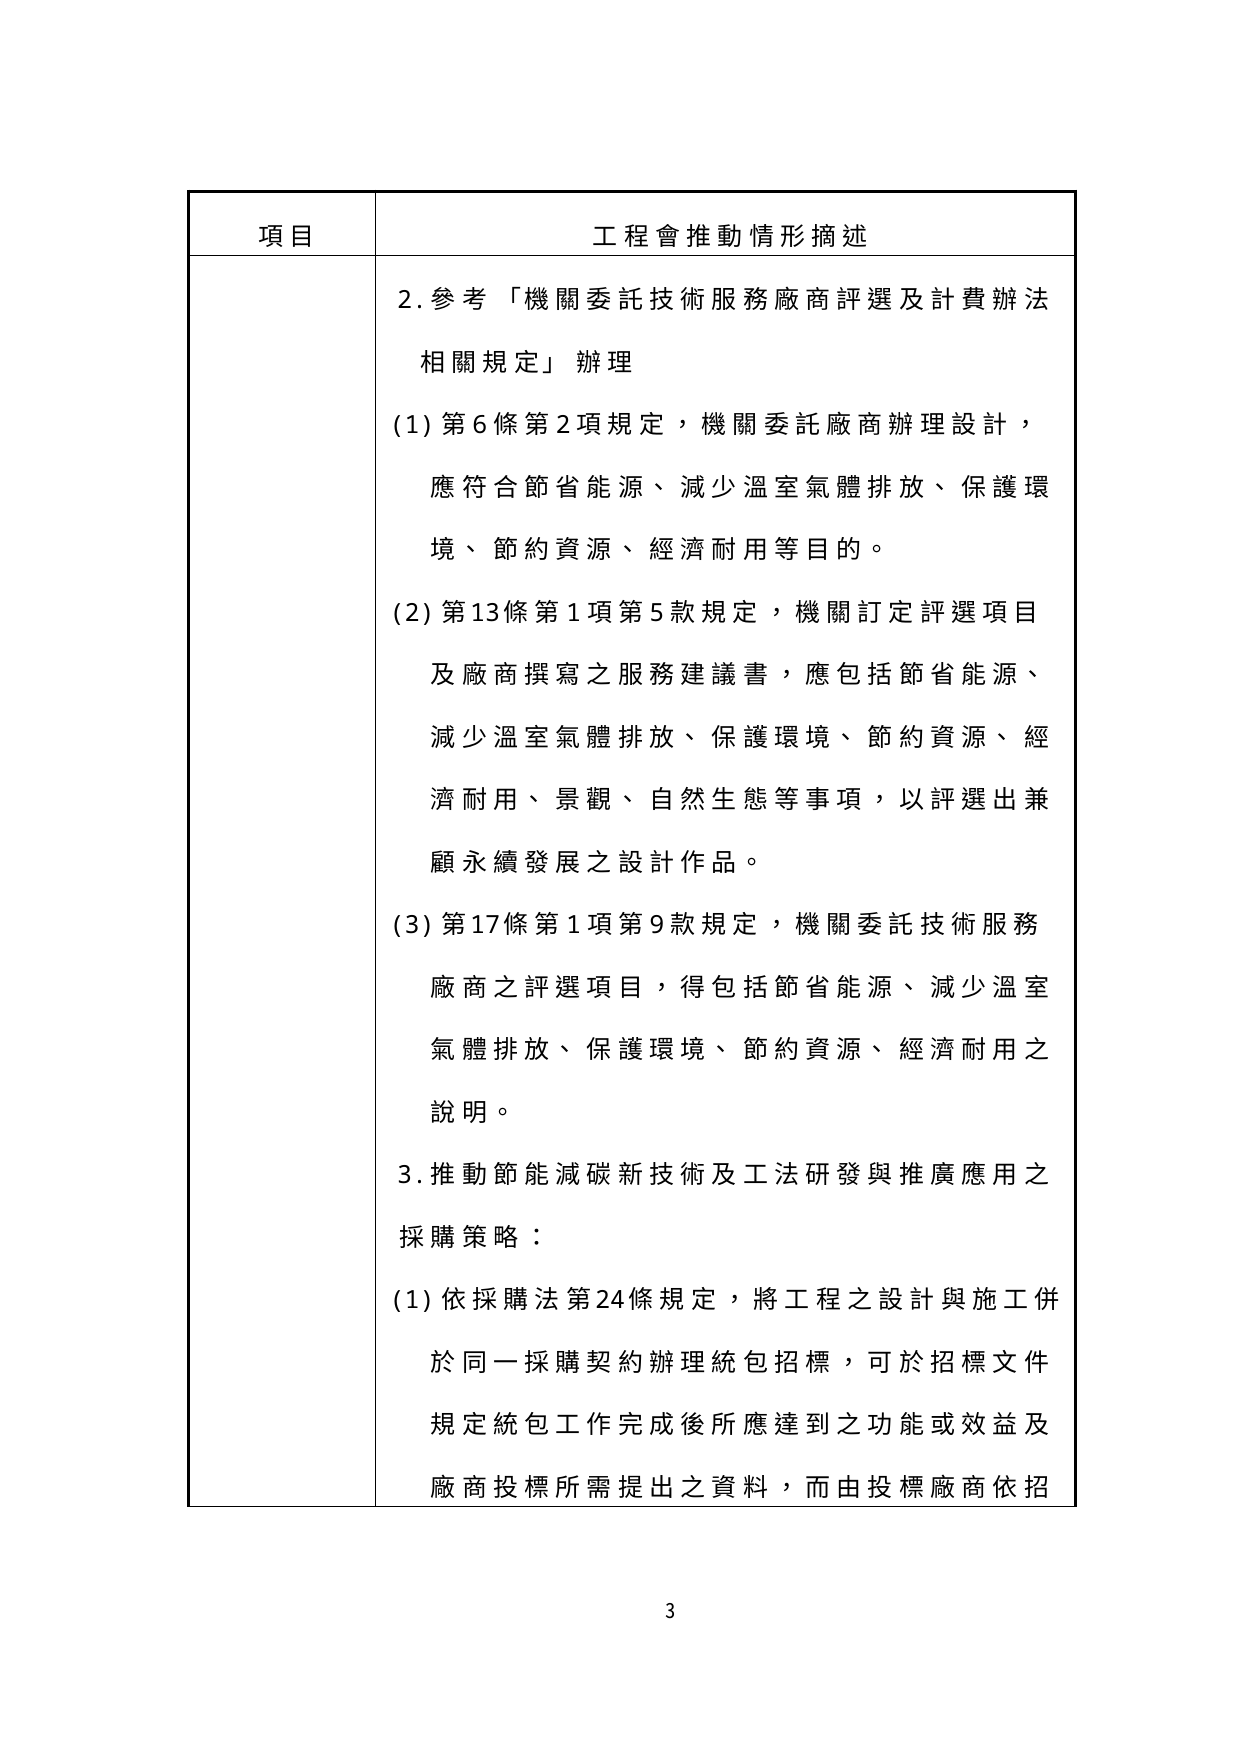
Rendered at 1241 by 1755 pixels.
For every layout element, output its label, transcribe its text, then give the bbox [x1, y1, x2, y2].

table_header 工程會推動情形摘述 [376, 193, 1074, 255]
table_header 項目 [190, 193, 375, 255]
table_cell [190, 256, 375, 1506]
table_cell 2.參考「機關委託技術服務廠商評選及計費辦法相關規定」辦理 (1)第6條第2項規定，機關委託廠商辦理設計，應符合節省能源、減少溫室氣體排放、保護環境、節約資源、經濟耐用等目的。 (2)第13條第1項第5款規定，機關訂定評選項目及廠商撰寫之服務建議書，應包括節省能源、減少溫室氣體排放、保護環境、節約資源、經濟耐用、景觀、自然生態等事項，以評選出兼顧永續發展之設計作品。 (3)第17條第1項第9款規定，機關委託技術服務廠商之評選項目，得包括節省能源、減少溫室氣體排放、保護環境、節約資源、經濟耐用之說明。 3.推動節能減碳新技術及工法研發與推廣應用之採購策略： (1)依採購法第24條規定，將工程之設計與施工併於同一採購契約辦理統包招標，可於招標文件規定統包工作完成後所應達到之功能或效益及廠商投標所需提出之資料，而由投標廠商依招 [376, 256, 1074, 1506]
